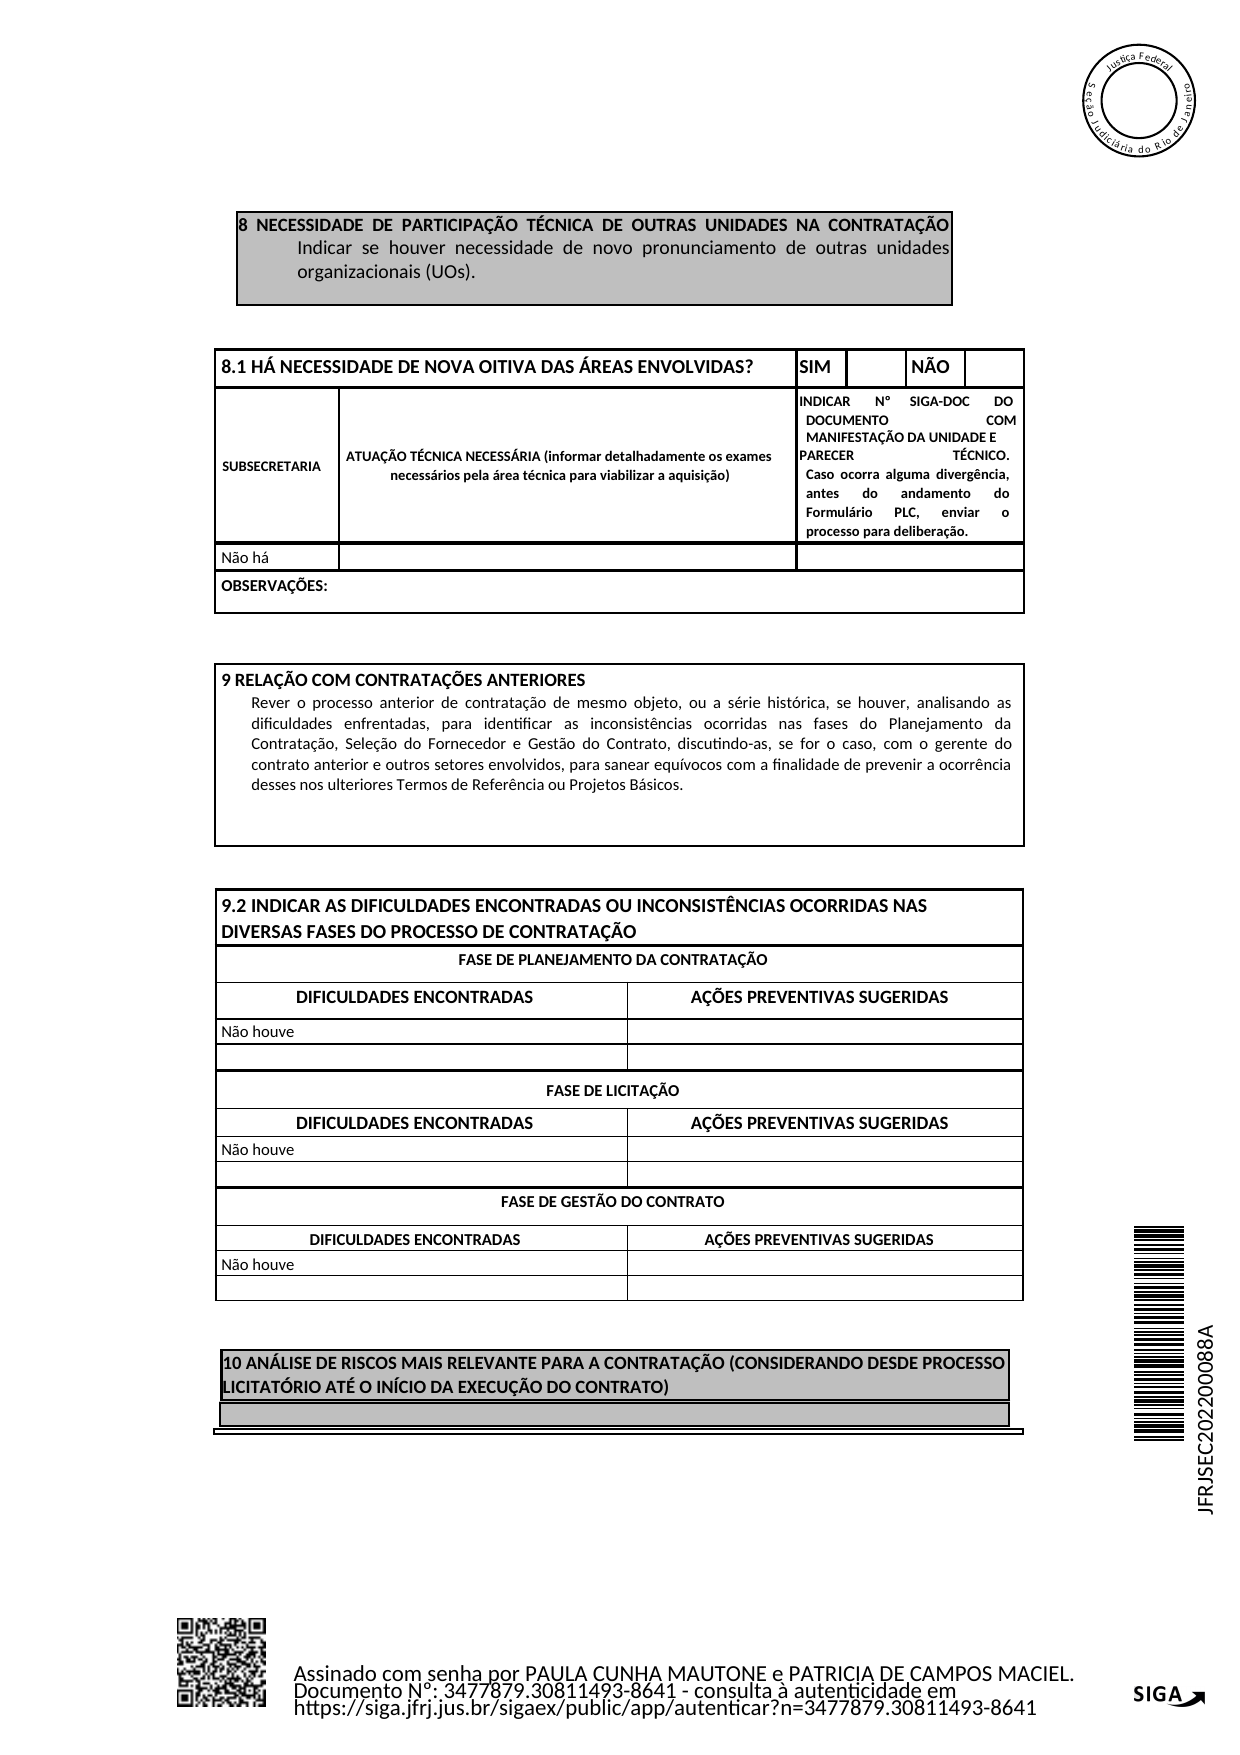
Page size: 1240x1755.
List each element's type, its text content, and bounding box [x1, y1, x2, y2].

table_header NÃO [907, 351, 964, 386]
table_cell [217, 1045, 627, 1069]
table_cell [628, 1137, 1022, 1161]
table_header [848, 351, 905, 386]
table_cell DIFICULDADES ENCONTRADAS [217, 1226, 627, 1250]
table_cell Não houve [217, 1020, 627, 1043]
text 10 ANÁLISE DE RISCOS MAIS RELEVANTE PARA A CONTRATAÇÃO (CONSIDERANDO DESDE PROCESSO [223, 1351, 1008, 1374]
table_cell Não houve [217, 1251, 627, 1275]
table_cell Não há [216, 545, 338, 569]
table_cell DIFICULDADES ENCONTRADAS [217, 983, 627, 1018]
table_cell FASE DE PLANEJAMENTO DA CONTRATAÇÃO [217, 947, 1022, 982]
table_cell [628, 1020, 1022, 1043]
table_cell AÇÕES PREVENTIVAS SUGERIDAS [628, 1226, 1022, 1250]
table_cell [628, 1162, 1022, 1186]
table_cell [628, 1251, 1022, 1275]
text 8 NECESSIDADE DE PARTICIPAÇÃO TÉCNICA DE OUTRAS UNIDADES NA CONTRATAÇÃO Indicar se houver necessidade de novo pronunciamento de outras unidades organizacionais (UOs). [238, 213, 951, 282]
table_cell [217, 1162, 627, 1186]
table_cell DIFICULDADES ENCONTRADAS [217, 1109, 627, 1136]
table_cell [628, 1276, 1022, 1300]
table_cell FASE DE LICITAÇÃO [217, 1072, 1022, 1108]
table_cell AÇÕES PREVENTIVAS SUGERIDAS [628, 1109, 1022, 1136]
table_cell ATUAÇÃO TÉCNICA NECESSÁRIA (informar detalhadamente os exames necessários pela área técnica para viabilizar a aquisição) [340, 389, 795, 541]
table_header 9.2 INDICAR AS DIFICULDADES ENCONTRADAS OU INCONSISTÊNCIAS OCORRIDAS NAS DIVERSAS FASES DO PROCESSO DE CONTRATAÇÃO [217, 891, 1022, 944]
table_cell FASE DE GESTÃO DO CONTRATO [217, 1189, 1022, 1225]
table_cell Não houve [217, 1137, 627, 1161]
table_header 8.1 HÁ NECESSIDADE DE NOVA OITIVA DAS ÁREAS ENVOLVIDAS? [216, 351, 795, 386]
table_cell OBSERVAÇÕES: [216, 572, 796, 612]
table_cell SUBSECRETARIA [216, 389, 338, 541]
text LICITATÓRIO ATÉ O INÍCIO DA EXECUÇÃO DO CONTRATO) [223, 1374, 1008, 1399]
table_cell [628, 1045, 1022, 1069]
table_header SIM [798, 351, 845, 386]
table_cell [217, 1276, 627, 1300]
table_cell AÇÕES PREVENTIVAS SUGERIDAS [628, 983, 1022, 1018]
table_cell [796, 572, 1023, 612]
table_header 9 RELAÇÃO COM CONTRATAÇÕES ANTERIORES Rever o processo anterior de contratação de mesmo objeto, ou a série histórica, se houver, analisando as dificuldades enfrentadas, para identificar as inconsistências ocorridas nas fases do Planejamento da Contratação, Seleção do Fornecedor e Gestão do Contrato, discutindo-as, se for o caso, com o gerente do contrato anterior e outros setores envolvidos, para sanear equívocos com a finalidade de prevenir a ocorrência desses nos ulteriores Termos de Referência ou Projetos Básicos. [216, 665, 1023, 844]
table_cell [798, 545, 1023, 569]
table_cell INDICAR Nº SIGA-DOC DO DOCUMENTO COM MANIFESTAÇÃO DA UNIDADE E PARECER TÉCNICO. Caso ocorra alguma divergência, antes do andamento do Formulário PLC, enviar o processo para deliberação. [798, 389, 1023, 541]
table_cell [340, 545, 795, 569]
table_header [966, 351, 1023, 386]
